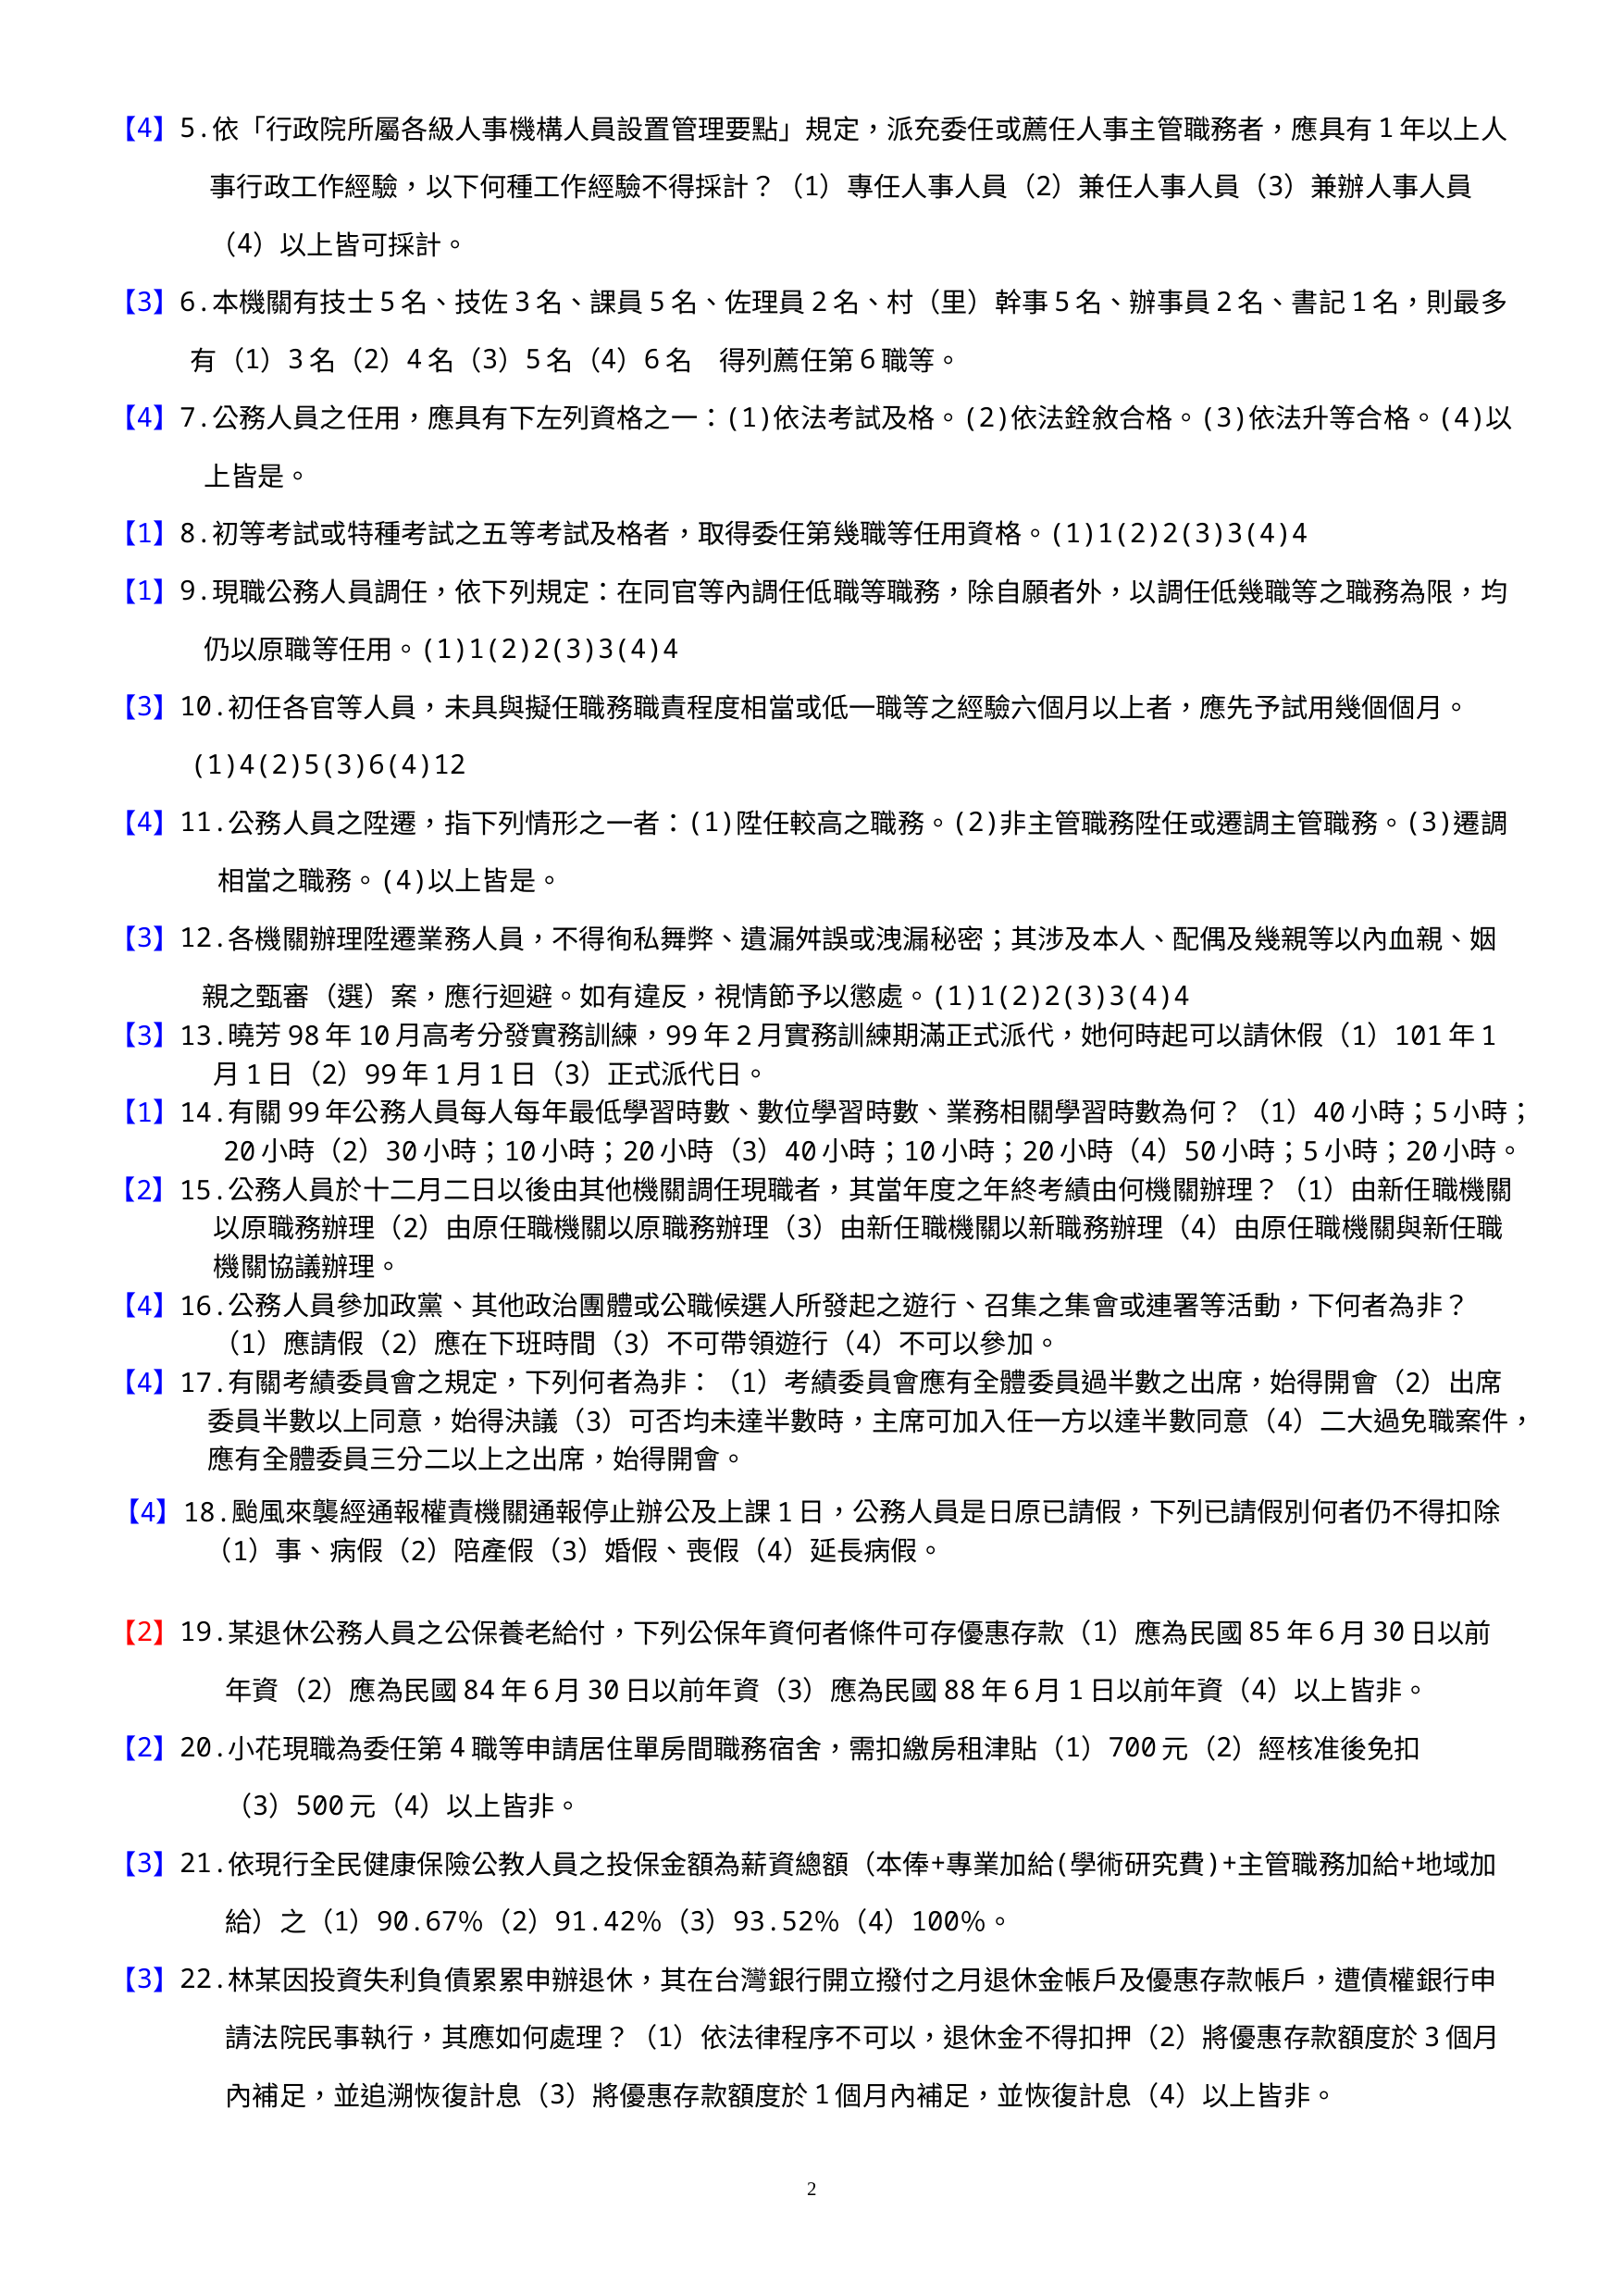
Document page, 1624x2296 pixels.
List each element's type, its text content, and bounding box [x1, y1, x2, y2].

text 【2】19.某退休公務人員之公保養老給付，下列公保年資何者條件可存優惠存款（1）應為民國85年6月30日以前年資（2）應為民國84年6月30日以前年資（3）應為民國88年6月1日以前年資（4）以上皆非。 [109, 1593, 1514, 1708]
text 【3】13.曉芳98年10月高考分發實務訓練，99年2月實務訓練期滿正式派代，她何時起可以請休假（1）101年1月1日（2）99年1月1日（3）正式派代日。 [109, 1014, 1514, 1091]
text 【3】6.本機關有技士5名、技佐3名、課員5名、佐理員2名、村（里）幹事5名、辦事員2名、書記1名，則最多有（1）3名（2）4名（3）5名（4）6名 得列薦任第6職等。 [109, 262, 1514, 378]
text 【3】21.依現行全民健康保險公教人員之投保金額為薪資總額（本俸+專業加給(學術研究費)+主管職務加給+地域加給）之（1）90.67％（2）91.42％（3）93.52％（4）100％。 [109, 1824, 1514, 1940]
text 【4】5.依「行政院所屬各級人事機構人員設置管理要點」規定，派充委任或薦任人事主管職務者，應具有1年以上人事行政工作經驗，以下何種工作經驗不得採計？（1）專任人事人員（2）兼任人事人員（3）兼辦人事人員（4）以上皆可採計。 [109, 89, 1514, 262]
text 【4】7.公務人員之任用，應具有下左列資格之一：(1)依法考試及格。(2)依法銓敘合格。(3)依法升等合格。(4)以上皆是。 [109, 378, 1514, 493]
text 【3】12.各機關辦理陞遷業務人員，不得徇私舞弊、遺漏舛誤或洩漏秘密；其涉及本人、配偶及幾親等以內血親、姻親之甄審（選）案，應行迴避。如有違反，視情節予以懲處。(1)1(2)2(3)3(4)4 [109, 899, 1514, 1014]
text 【4】18.颱風來襲經通報權責機關通報停止辦公及上課1日，公務人員是日原已請假，下列已請假別何者仍不得扣除（1）事、病假（2）陪產假（3）婚假、喪假（4）延長病假。 [113, 1491, 1514, 1568]
text 【1】14.有關99年公務人員每人每年最低學習時數、數位學習時數、業務相關學習時數為何？（1）40小時；5小時；20小時（2）30小時；10小時；20小時（3）40小時；10小時；20小時（4）50小時；5小時；20小時。 [109, 1091, 1514, 1169]
text 【2】15.公務人員於十二月二日以後由其他機關調任現職者，其當年度之年終考績由何機關辦理？（1）由新任職機關以原職務辦理（2）由原任職機關以原職務辦理（3）由新任職機關以新職務辦理（4）由原任職機關與新任職機關協議辦理。 [109, 1169, 1514, 1285]
text 【3】10.初任各官等人員，未具與擬任職務職責程度相當或低一職等之經驗六個月以上者，應先予試用幾個個月。(1)4(2)5(3)6(4)12 [109, 667, 1514, 783]
text 【2】20.小花現職為委任第4職等申請居住單房間職務宿舍，需扣繳房租津貼（1）700元（2）經核准後免扣（3）500元（4）以上皆非。 [109, 1708, 1514, 1824]
text 【3】22.林某因投資失利負債累累申辦退休，其在台灣銀行開立撥付之月退休金帳戶及優惠存款帳戶，遭債權銀行申請法院民事執行，其應如何處理？（1）依法律程序不可以，退休金不得扣押（2）將優惠存款額度於3個月內補足，並追溯恢復計息（3）將優惠存款額度於1個月內補足，並恢復計息（4）以上皆非。 [109, 1940, 1514, 2113]
text 【1】9.現職公務人員調任，依下列規定：在同官等內調任低職等職務，除自願者外，以調任低幾職等之職務為限，均仍以原職等任用。(1)1(2)2(3)3(4)4 [109, 552, 1514, 667]
text 【4】11.公務人員之陞遷，指下列情形之一者：(1)陞任較高之職務。(2)非主管職務陞任或遷調主管職務。(3)遷調相當之職務。(4)以上皆是。 [109, 783, 1514, 899]
text 【4】17.有關考績委員會之規定，下列何者為非：（1）考績委員會應有全體委員過半數之出席，始得開會（2）出席委員半數以上同意，始得決議（3）可否均未達半數時，主席可加入任一方以達半數同意（4）二大過免職案件，應有全體委員三分二以上之出席，始得開會。 [109, 1361, 1514, 1477]
text 【4】16.公務人員參加政黨、其他政治團體或公職候選人所發起之遊行、召集之集會或連署等活動，下何者為非？（1）應請假（2）應在下班時間（3）不可帶領遊行（4）不可以參加。 [109, 1285, 1514, 1361]
text 【1】8.初等考試或特種考試之五等考試及格者，取得委任第幾職等任用資格。(1)1(2)2(3)3(4)4 [109, 493, 1514, 552]
